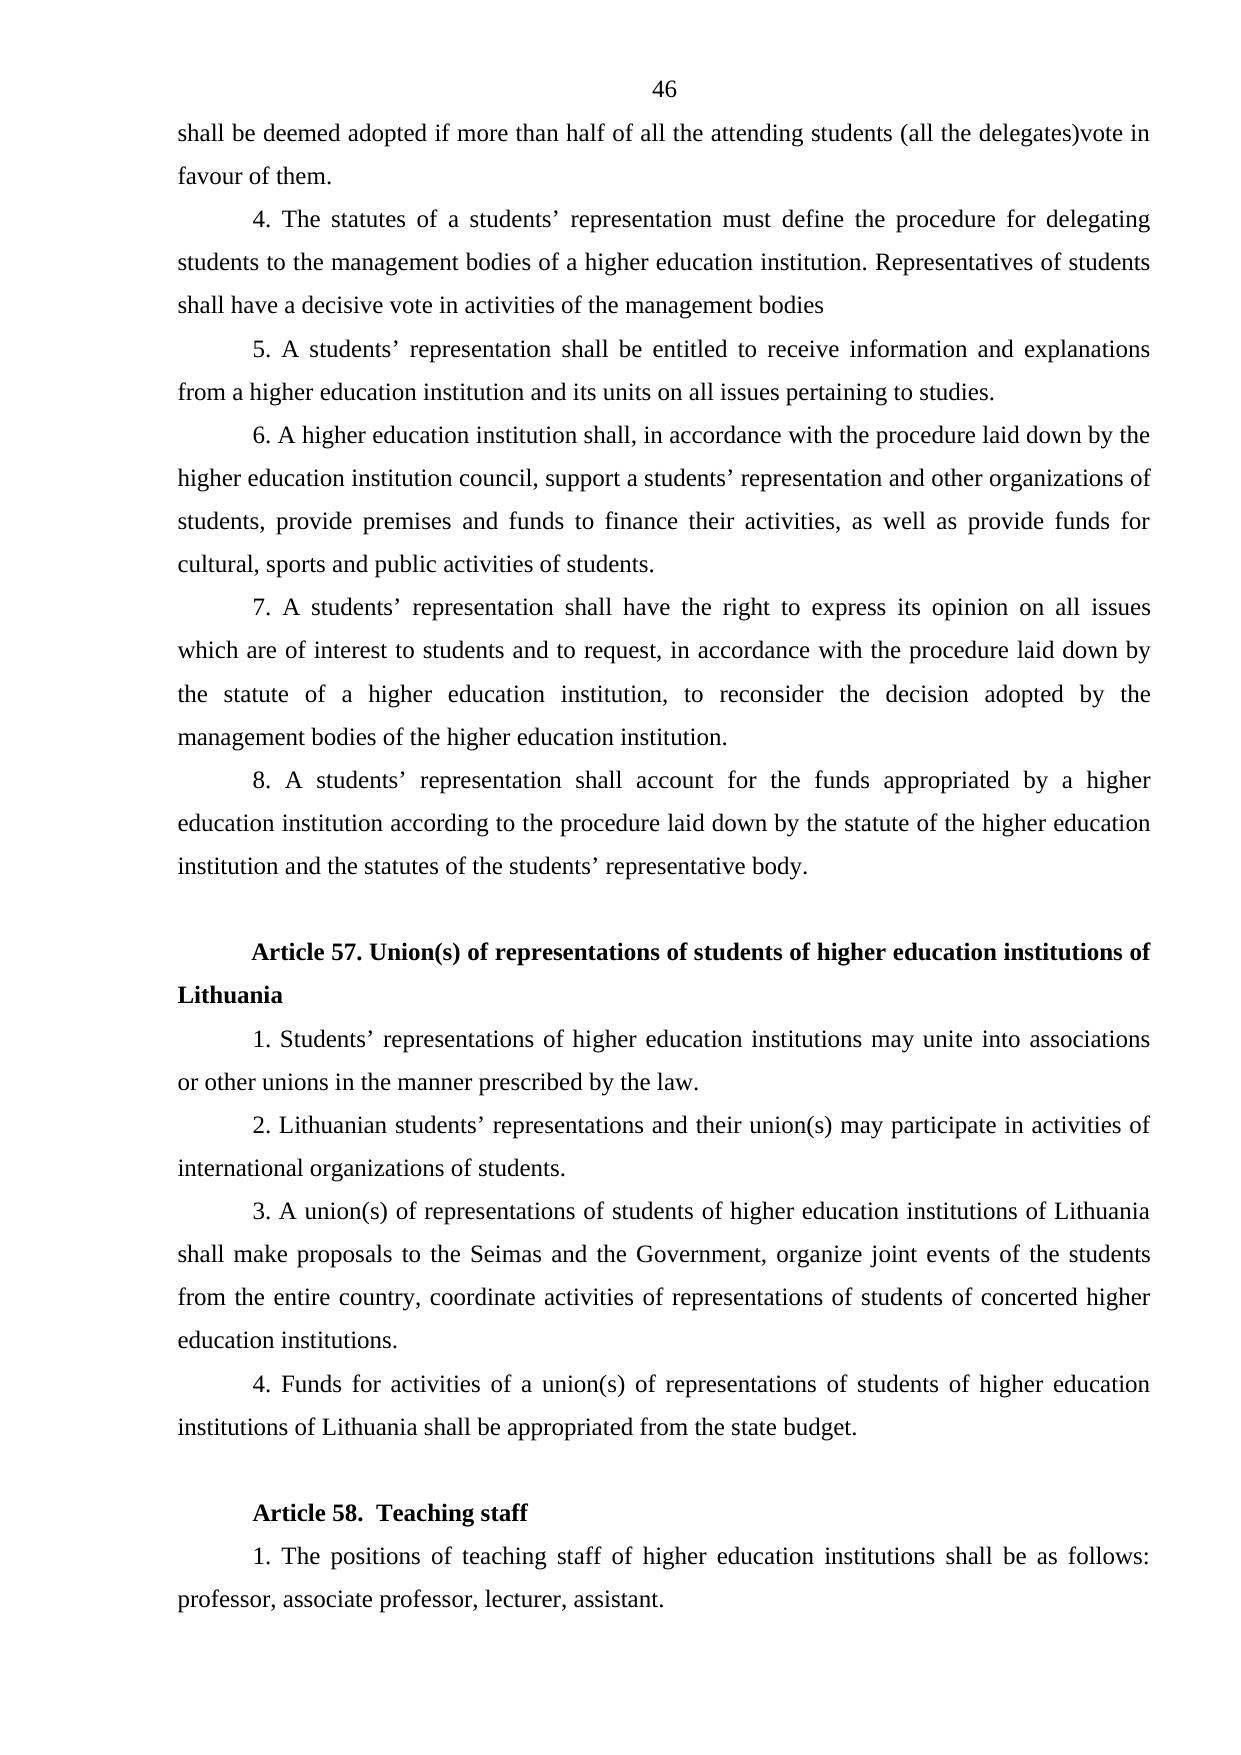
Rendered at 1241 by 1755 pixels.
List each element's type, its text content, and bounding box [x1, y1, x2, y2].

text Article 57. Union(s) of representations of students of higher education institutions of Lithuania [177, 937, 1152, 1009]
text 7. A students’ representation shall have the right to express its opinion on all issues which are of interest to students and to request, in accordance with the procedure laid down by the statute of a higher education institution, to reconsider the decision adopted by the management bodies of the higher education institution. [177, 592, 1152, 751]
text 8. A students’ representation shall account for the funds appropriated by a higher education institution according to the procedure laid down by the statute of the higher education institution and the statutes of the students’ representative body. [177, 765, 1152, 880]
text 4. The statutes of a students’ representation must define the procedure for delegating students to the management bodies of a higher education institution. Representatives of students shall have a decisive vote in activities of the management bodies [177, 204, 1152, 319]
text 5. A students’ representation shall be entitled to receive information and explanations from a higher education institution and its units on all issues pertaining to studies. [177, 334, 1152, 406]
text 2. Lithuanian students’ representations and their union(s) may participate in activities of international organizations of students. [177, 1110, 1152, 1182]
text 6. A higher education institution shall, in accordance with the procedure laid down by the higher education institution council, support a students’ representation and other organizations of students, provide premises and funds to finance their activities, as well as provide funds for cultural, sports and public activities of students. [177, 420, 1152, 578]
text Article 58. Teaching staff [177, 1498, 1152, 1527]
text 1. The positions of teaching staff of higher education institutions shall be as follows: professor, associate professor, lecturer, assistant. [177, 1541, 1152, 1613]
text 1. Students’ representations of higher education institutions may unite into associations or other unions in the manner prescribed by the law. [177, 1024, 1152, 1096]
text 4. Funds for activities of a union(s) of representations of students of higher education institutions of Lithuania shall be appropriated from the state budget. [177, 1369, 1152, 1441]
text shall be deemed adopted if more than half of all the attending students (all the delegates)vote in favour of them. [177, 118, 1152, 190]
text 3. A union(s) of representations of students of higher education institutions of Lithuania shall make proposals to the Seimas and the Government, organize joint events of the students from the entire country, coordinate activities of representations of students of concerted higher education institutions. [177, 1196, 1152, 1354]
